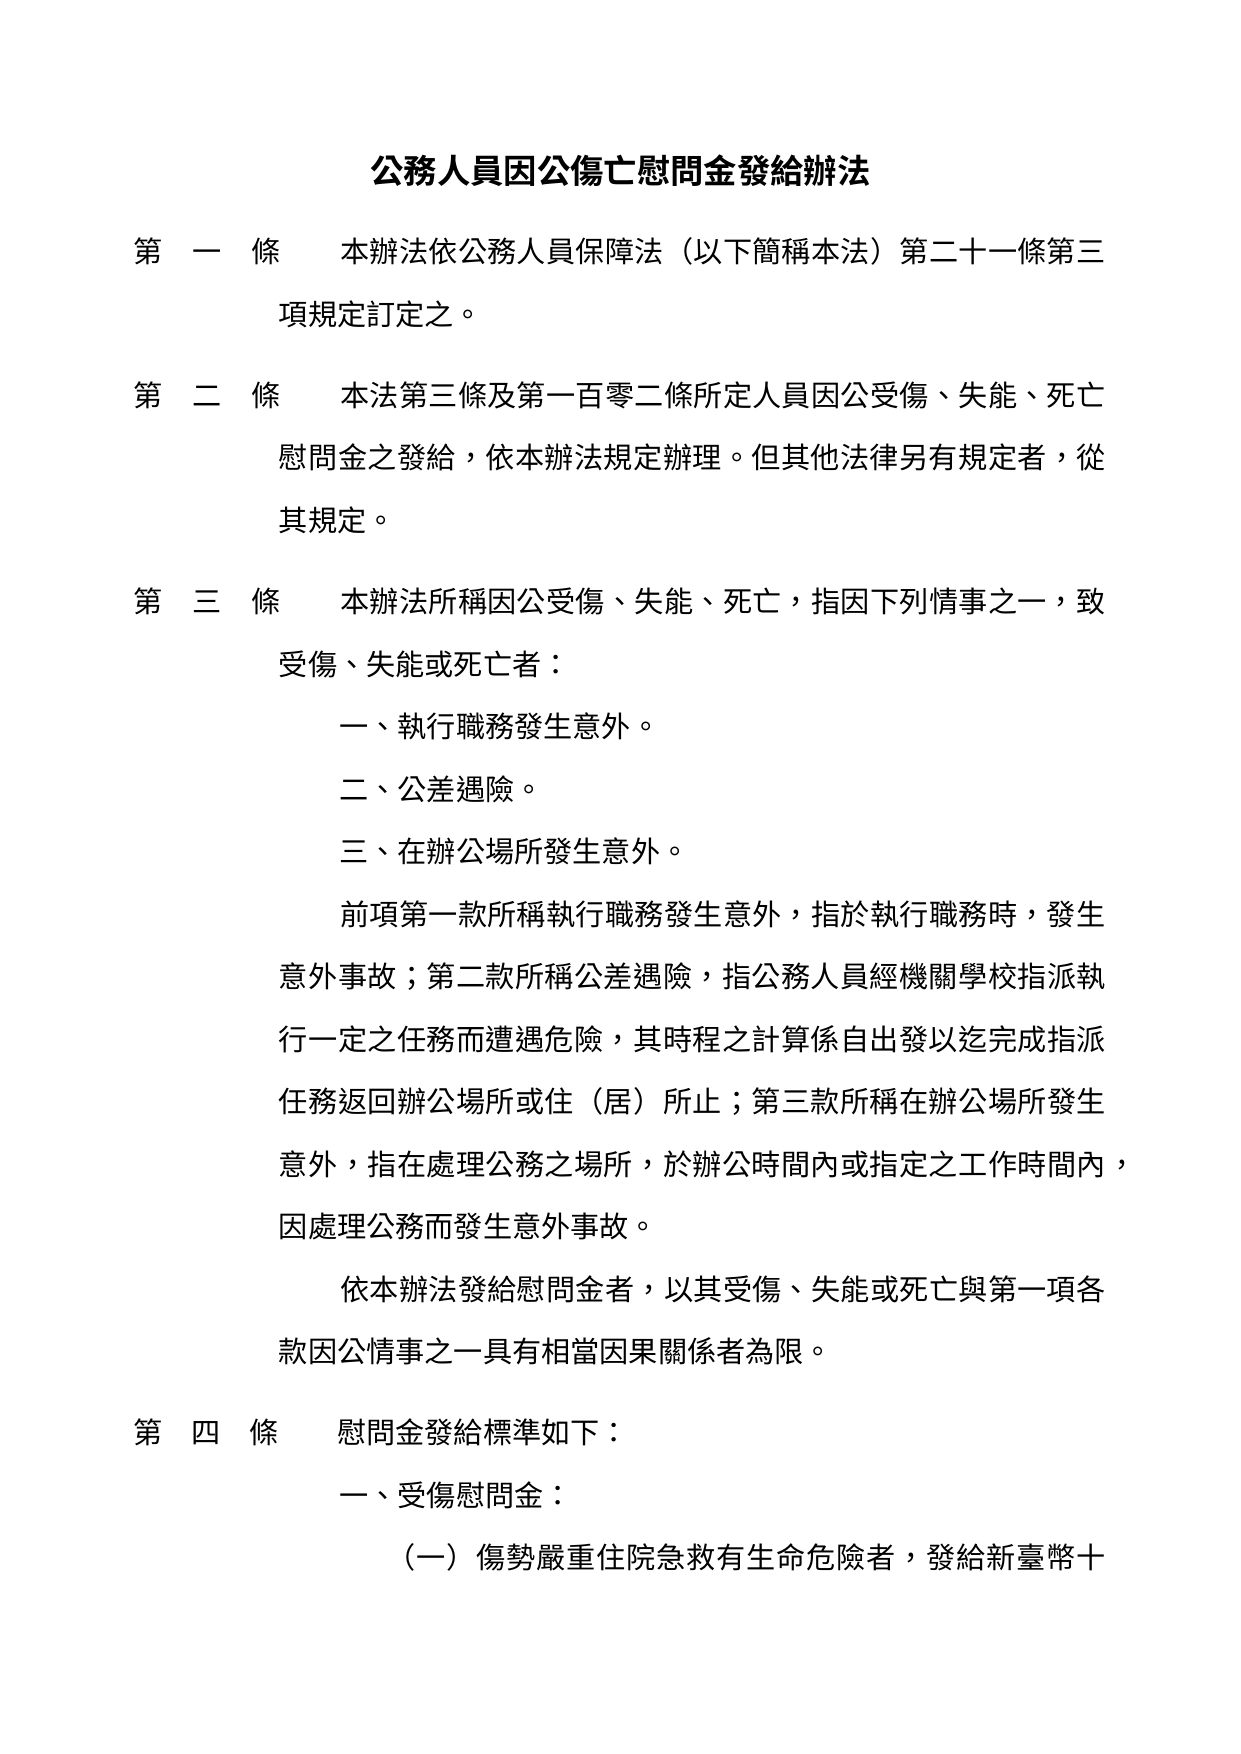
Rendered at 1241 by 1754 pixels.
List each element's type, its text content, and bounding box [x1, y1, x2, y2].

text 第 一 條 本辦法依公務人員保障法（以下簡稱本法）第二十一條第三項規定訂定之。 [133, 208, 1107, 333]
text 一、執行職務發生意外。 [339, 683, 1107, 746]
text 第 四 條 慰問金發給標準如下： [133, 1389, 1107, 1452]
text 依本辦法發給慰問金者，以其受傷、失能或死亡與第一項各款因公情事之一具有相當因果關係者為限。 [133, 1246, 1107, 1371]
text 二、公差遇險。 [339, 746, 1107, 808]
text 第 三 條 本辦法所稱因公受傷、失能、死亡，指因下列情事之一，致受傷、失能或死亡者： [133, 558, 1107, 683]
text 公務人員因公傷亡慰問金發給辦法 [133, 127, 1107, 189]
text 第 二 條 本法第三條及第一百零二條所定人員因公受傷、失能、死亡慰問金之發給，依本辦法規定辦理。但其他法律另有規定者，從其規定。 [133, 352, 1107, 539]
text 三、在辦公場所發生意外。 [339, 808, 1107, 871]
text （一）傷勢嚴重住院急救有生命危險者，發給新臺幣十 [386, 1514, 1107, 1577]
text 一、受傷慰問金： [339, 1452, 1107, 1514]
text 前項第一款所稱執行職務發生意外，指於執行職務時，發生意外事故；第二款所稱公差遇險，指公務人員經機關學校指派執行一定之任務而遭遇危險，其時程之計算係自出發以迄完成指派任務返回辦公場所或住（居）所止；第三款所稱在辦公場所發生意外，指在處理公務之場所，於辦公時間內或指定之工作時間內，因處理公務而發生意外事故。 [133, 871, 1107, 1246]
